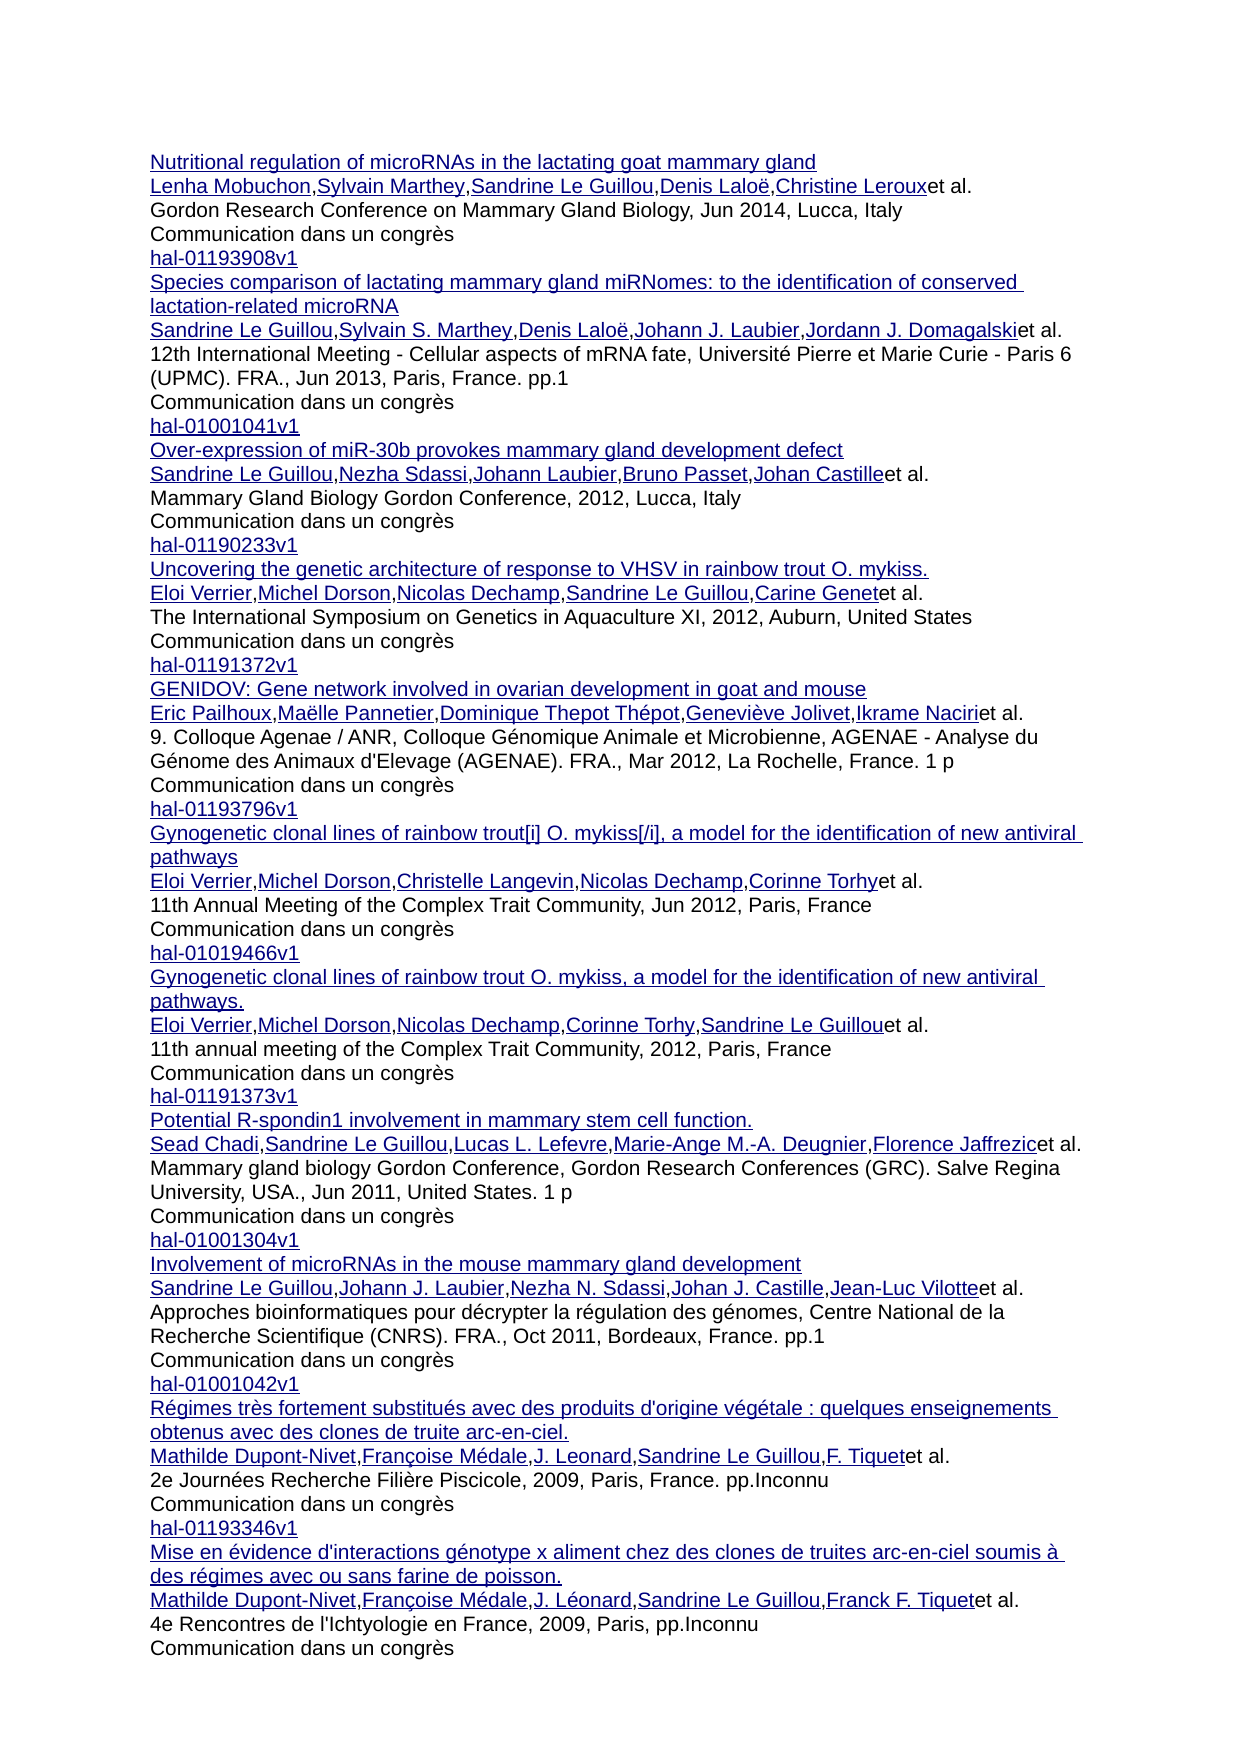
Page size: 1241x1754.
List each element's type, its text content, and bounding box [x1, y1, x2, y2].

table_cell Gynogenetic clonal lines of rainbow trout O. mykiss, a model for the identification of new antiviral pathways. Eloi Verrier,Michel Dorson,Nicolas Dechamp,Corinne Torhy,Sandrine Le Guillouet al. 11th annual meeting of the Complex Trait Community, 2012, Paris, France Communication dans un congrès hal-01191373v1 [150, 965, 1090, 1108]
table_cell Nutritional regulation of microRNAs in the lactating goat mammary gland Lenha Mobuchon,Sylvain Marthey,Sandrine Le Guillou,Denis Laloë,Christine Lerouxet al. Gordon Research Conference on Mammary Gland Biology, Jun 2014, Lucca, Italy Communication dans un congrès hal-01193908v1 [150, 150, 1090, 270]
table_cell Involvement of microRNAs in the mouse mammary gland development Sandrine Le Guillou,Johann J. Laubier,Nezha N. Sdassi,Johan J. Castille,Jean-Luc Vilotteet al. Approches bioinformatiques pour décrypter la régulation des génomes, Centre National de la Recherche Scientifique (CNRS). FRA., Oct 2011, Bordeaux, France. pp.1 Communication dans un congrès hal-01001042v1 [150, 1252, 1090, 1396]
table_cell Régimes très fortement substitués avec des produits d'origine végétale : quelques enseignements obtenus avec des clones de truite arc-en-ciel. Mathilde Dupont-Nivet,Françoise Médale,J. Leonard,Sandrine Le Guillou,F. Tiquetet al. 2e Journées Recherche Filière Piscicole, 2009, Paris, France. pp.Inconnu Communication dans un congrès hal-01193346v1 [150, 1396, 1090, 1539]
table_cell Species comparison of lactating mammary gland miRNomes: to the identification of conserved lactation-related microRNA Sandrine Le Guillou,Sylvain S. Marthey,Denis Laloë,Johann J. Laubier,Jordann J. Domagalskiet al. 12th International Meeting - Cellular aspects of mRNA fate, Université Pierre et Marie Curie - Paris 6 (UPMC). FRA., Jun 2013, Paris, France. pp.1 Communication dans un congrès hal-01001041v1 [150, 270, 1090, 437]
table_cell Over-expression of miR-30b provokes mammary gland development defect Sandrine Le Guillou,Nezha Sdassi,Johann Laubier,Bruno Passet,Johan Castilleet al. Mammary Gland Biology Gordon Conference, 2012, Lucca, Italy Communication dans un congrès hal-01190233v1 [150, 438, 1090, 557]
table_cell GENIDOV: Gene network involved in ovarian development in goat and mouse Eric Pailhoux,Maëlle Pannetier,Dominique Thepot Thépot,Geneviève Jolivet,Ikrame Naciriet al. 9. Colloque Agenae / ANR, Colloque Génomique Animale et Microbienne, AGENAE - Analyse du Génome des Animaux d'Elevage (AGENAE). FRA., Mar 2012, La Rochelle, France. 1 p Communication dans un congrès hal-01193796v1 [150, 677, 1090, 821]
table_cell Gynogenetic clonal lines of rainbow trout[i] O. mykiss[/i], a model for the identification of new antiviral pathways Eloi Verrier,Michel Dorson,Christelle Langevin,Nicolas Dechamp,Corinne Torhyet al. 11th Annual Meeting of the Complex Trait Community, Jun 2012, Paris, France Communication dans un congrès hal-01019466v1 [150, 821, 1090, 964]
table_cell Uncovering the genetic architecture of response to VHSV in rainbow trout O. mykiss. Eloi Verrier,Michel Dorson,Nicolas Dechamp,Sandrine Le Guillou,Carine Genetet al. The International Symposium on Genetics in Aquaculture XI, 2012, Auburn, United States Communication dans un congrès hal-01191372v1 [150, 557, 1090, 677]
table_cell Mise en évidence d'interactions génotype x aliment chez des clones de truites arc-en-ciel soumis à des régimes avec ou sans farine de poisson. Mathilde Dupont-Nivet,Françoise Médale,J. Léonard,Sandrine Le Guillou,Franck F. Tiquetet al. 4e Rencontres de l'Ichtyologie en France, 2009, Paris, pp.Inconnu Communication dans un congrès [150, 1540, 1090, 1659]
table_cell Potential R-spondin1 involvement in mammary stem cell function. Sead Chadi,Sandrine Le Guillou,Lucas L. Lefevre,Marie-Ange M.-A. Deugnier,Florence Jaffrezicet al. Mammary gland biology Gordon Conference, Gordon Research Conferences (GRC). Salve Regina University, USA., Jun 2011, United States. 1 p Communication dans un congrès hal-01001304v1 [150, 1108, 1090, 1252]
